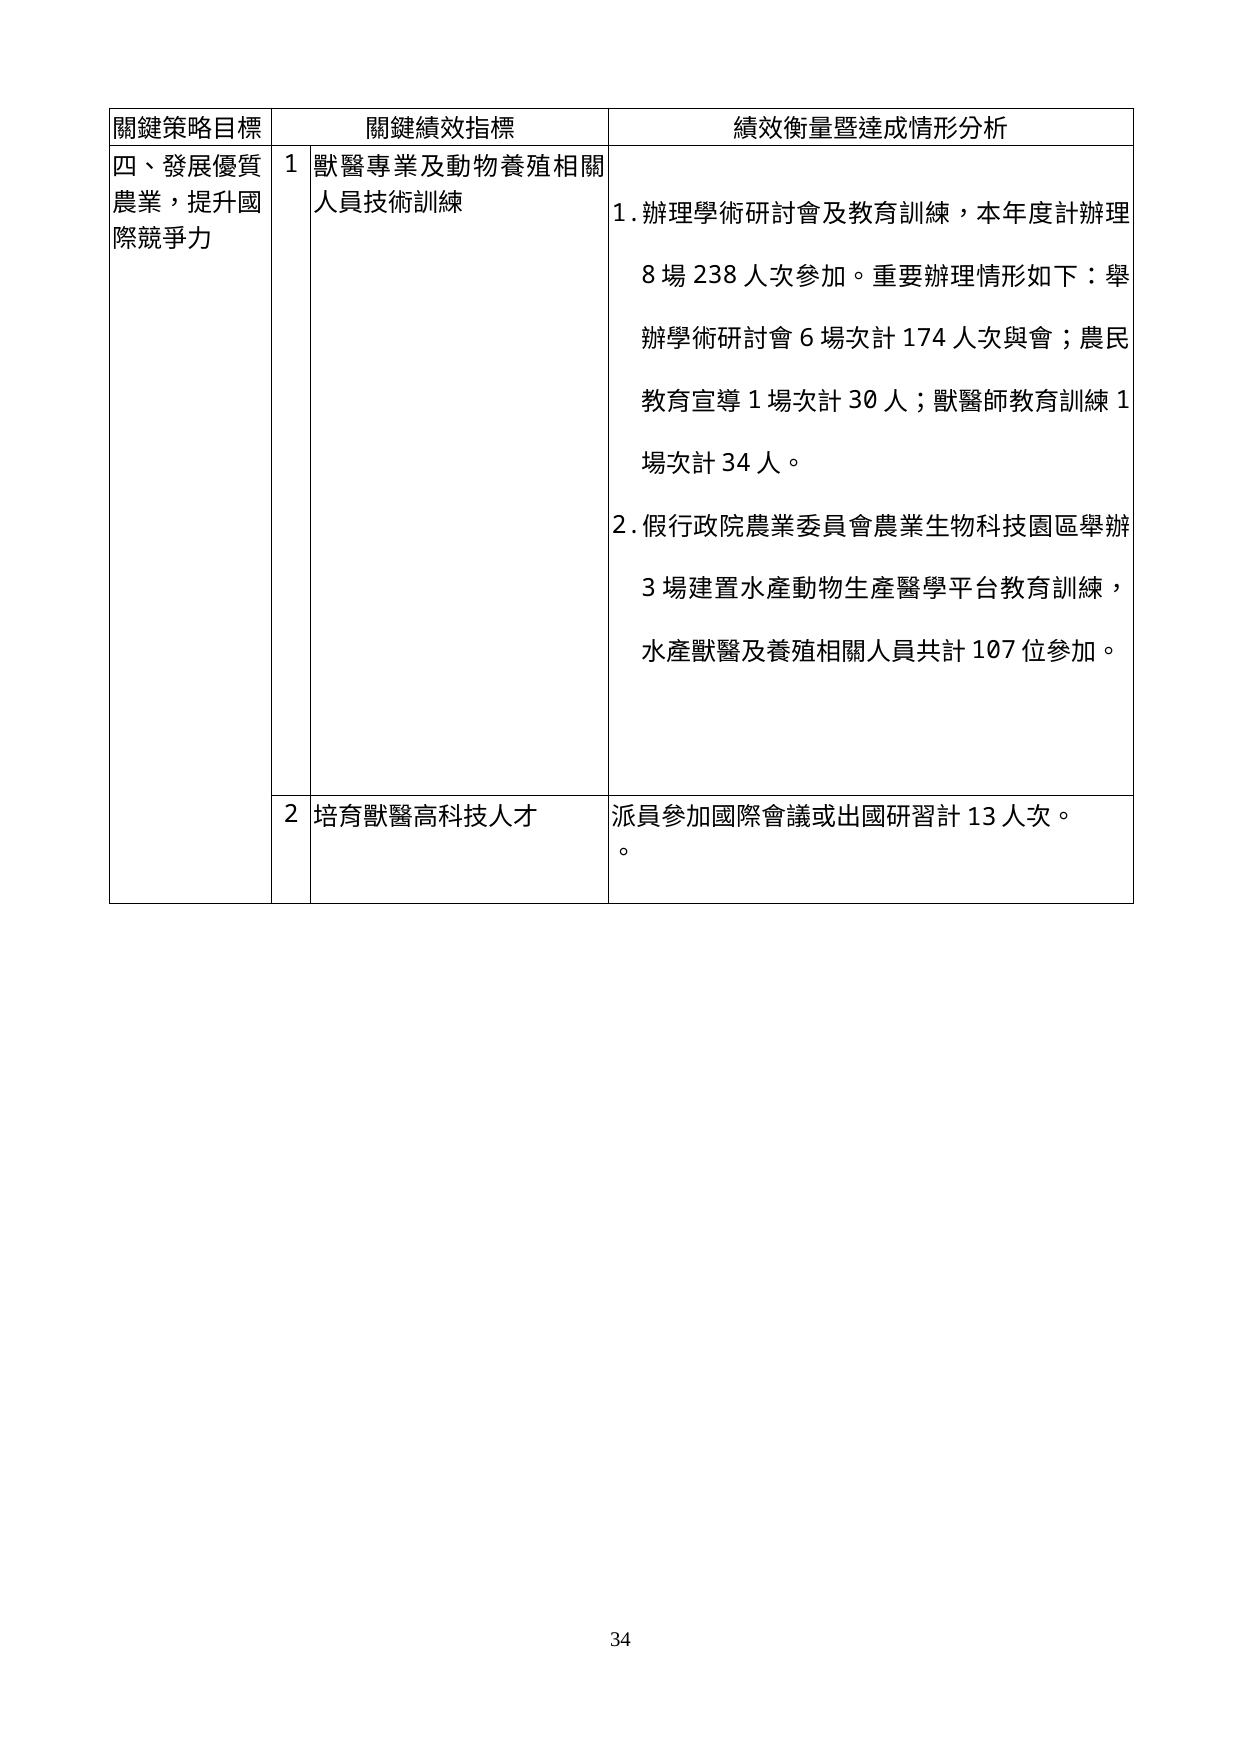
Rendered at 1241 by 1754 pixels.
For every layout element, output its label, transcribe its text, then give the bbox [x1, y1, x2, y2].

table_header 關鍵策略目標 [110, 109, 271, 145]
table_cell 派員參加國際會議或出國研習計13人次。 。 [609, 796, 1133, 903]
table_cell 培育獸醫高科技人才 [311, 796, 608, 903]
table_cell 1.辦理學術研討會及教育訓練，本年度計辦理8場238人次參加。重要辦理情形如下：舉辦學術研討會6場次計174人次與會；農民教育宣導1場次計30人；獸醫師教育訓練1場次計34人。 2.假行政院農業委員會農業生物科技園區舉辦3場建置水產動物生產醫學平台教育訓練，水產獸醫及養殖相關人員共計107位參加。 [609, 146, 1133, 795]
table_cell 1 [272, 146, 310, 795]
table_header 關鍵績效指標 [272, 109, 608, 145]
table_header 績效衡量暨達成情形分析 [609, 109, 1133, 145]
table_cell 獸醫專業及動物養殖相關人員技術訓練 [311, 146, 608, 795]
table_cell 2 [272, 796, 310, 903]
table_cell 四、發展優質農業，提升國際競爭力 [110, 146, 271, 903]
